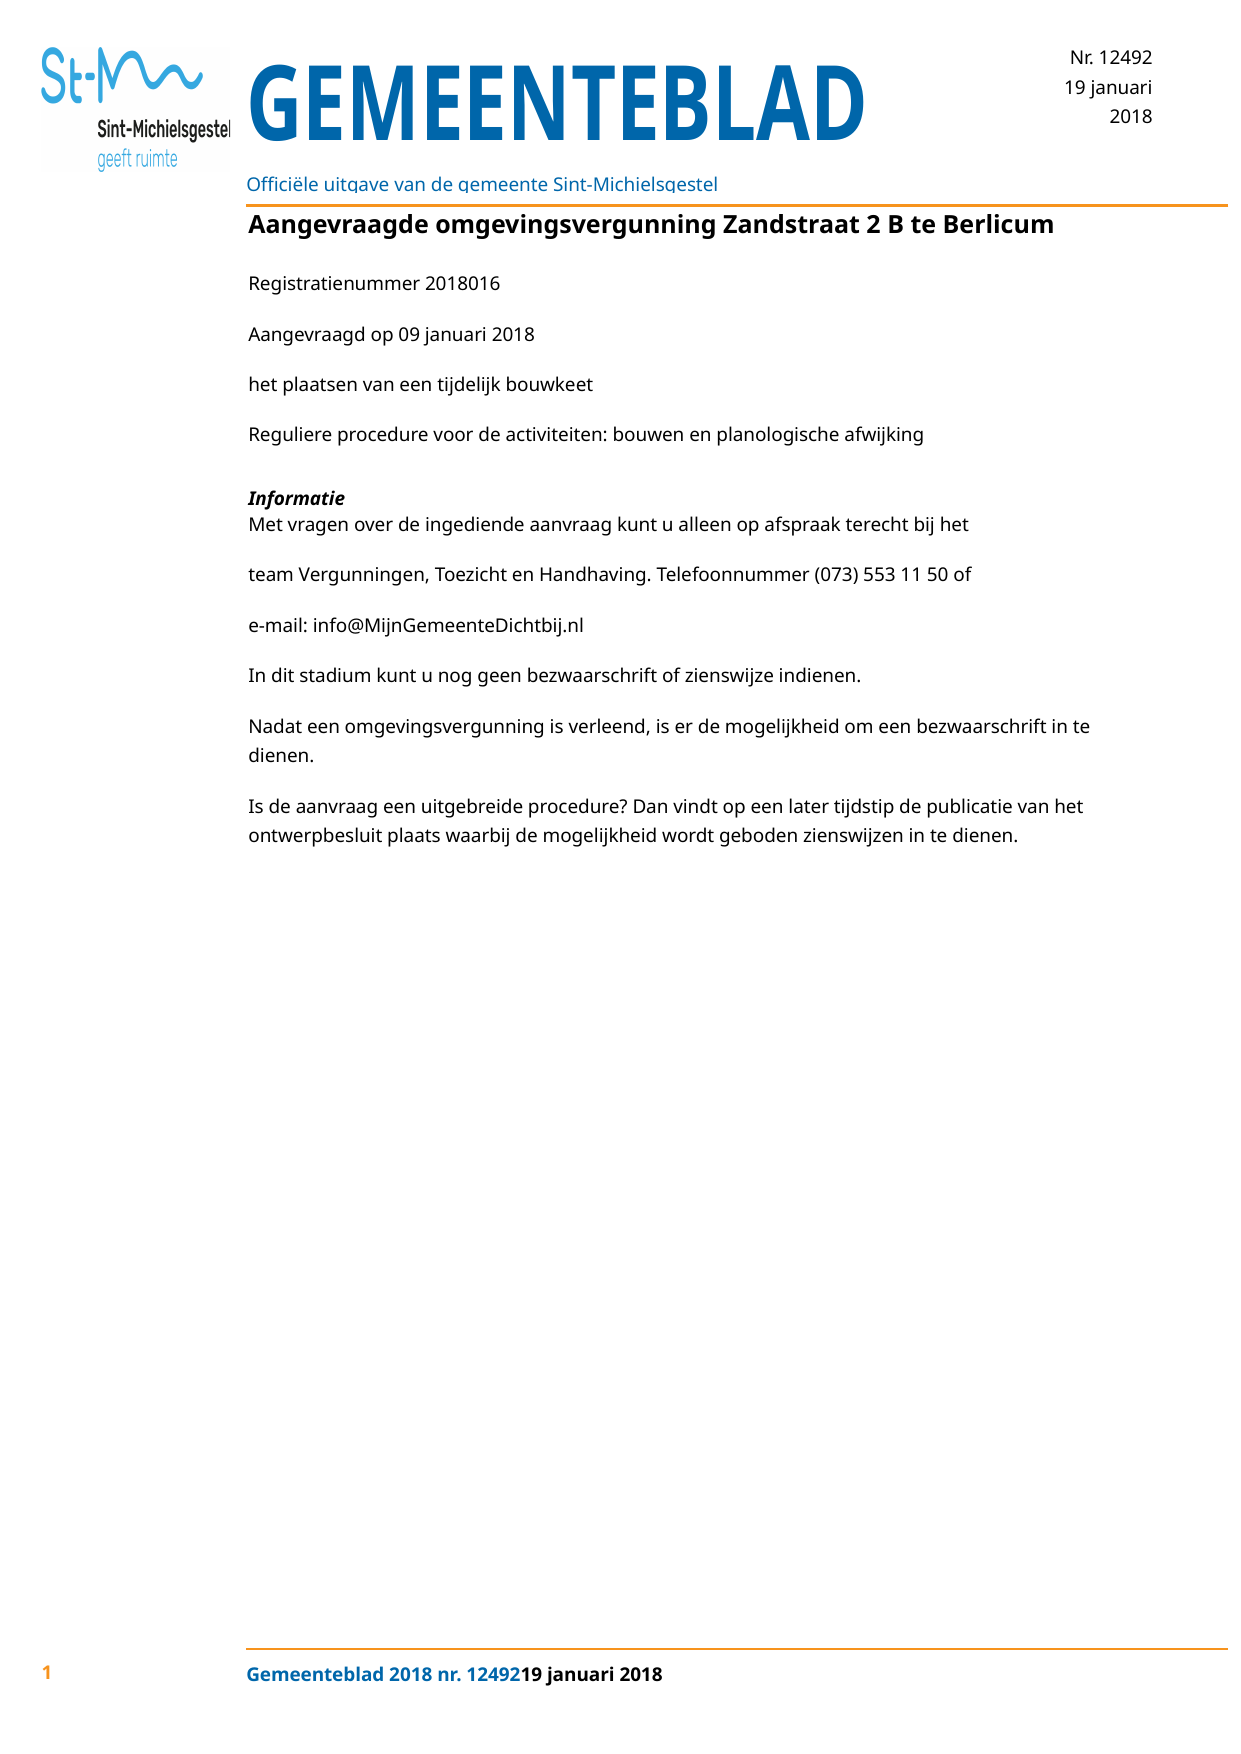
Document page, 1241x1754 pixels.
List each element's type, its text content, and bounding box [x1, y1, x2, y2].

picture [41, 47, 231, 172]
text team Vergunningen, Toezicht en Handhaving. Telefoonnummer (073) 553 11 50 of [248, 562, 1152, 587]
text Reguliere procedure voor de activiteiten: bouwen en planologische afwijking [248, 422, 1152, 447]
text Aangevraagd op 09 januari 2018 [248, 321, 1152, 346]
text het plaatsen van een tijdelijk bouwkeet [248, 371, 1152, 397]
text e-mail: info@MijnGemeenteDichtbij.nl [248, 612, 1152, 638]
text Nadat een omgevingsvergunning is verleend, is er de mogelijkheid om een bezwaarschrift in te dienen. [248, 713, 1152, 768]
text Registratienummer 2018016 [248, 270, 1152, 296]
text Is de aanvraag een uitgebreide procedure? Dan vindt op een later tijdstip de publicatie van het ontwerpbesluit plaats waarbij de mogelijkheid wordt geboden zienswijzen in te dienen. [248, 793, 1152, 848]
text Aangevraagde omgevingsvergunning Zandstraat 2 B te Berlicum [248, 207, 1152, 241]
text Informatie [248, 486, 1152, 511]
text In dit stadium kunt u nog geen bezwaarschrift of zienswijze indienen. [248, 662, 1152, 688]
text Met vragen over de ingediende aanvraag kunt u alleen op afspraak terecht bij het [248, 511, 1152, 537]
